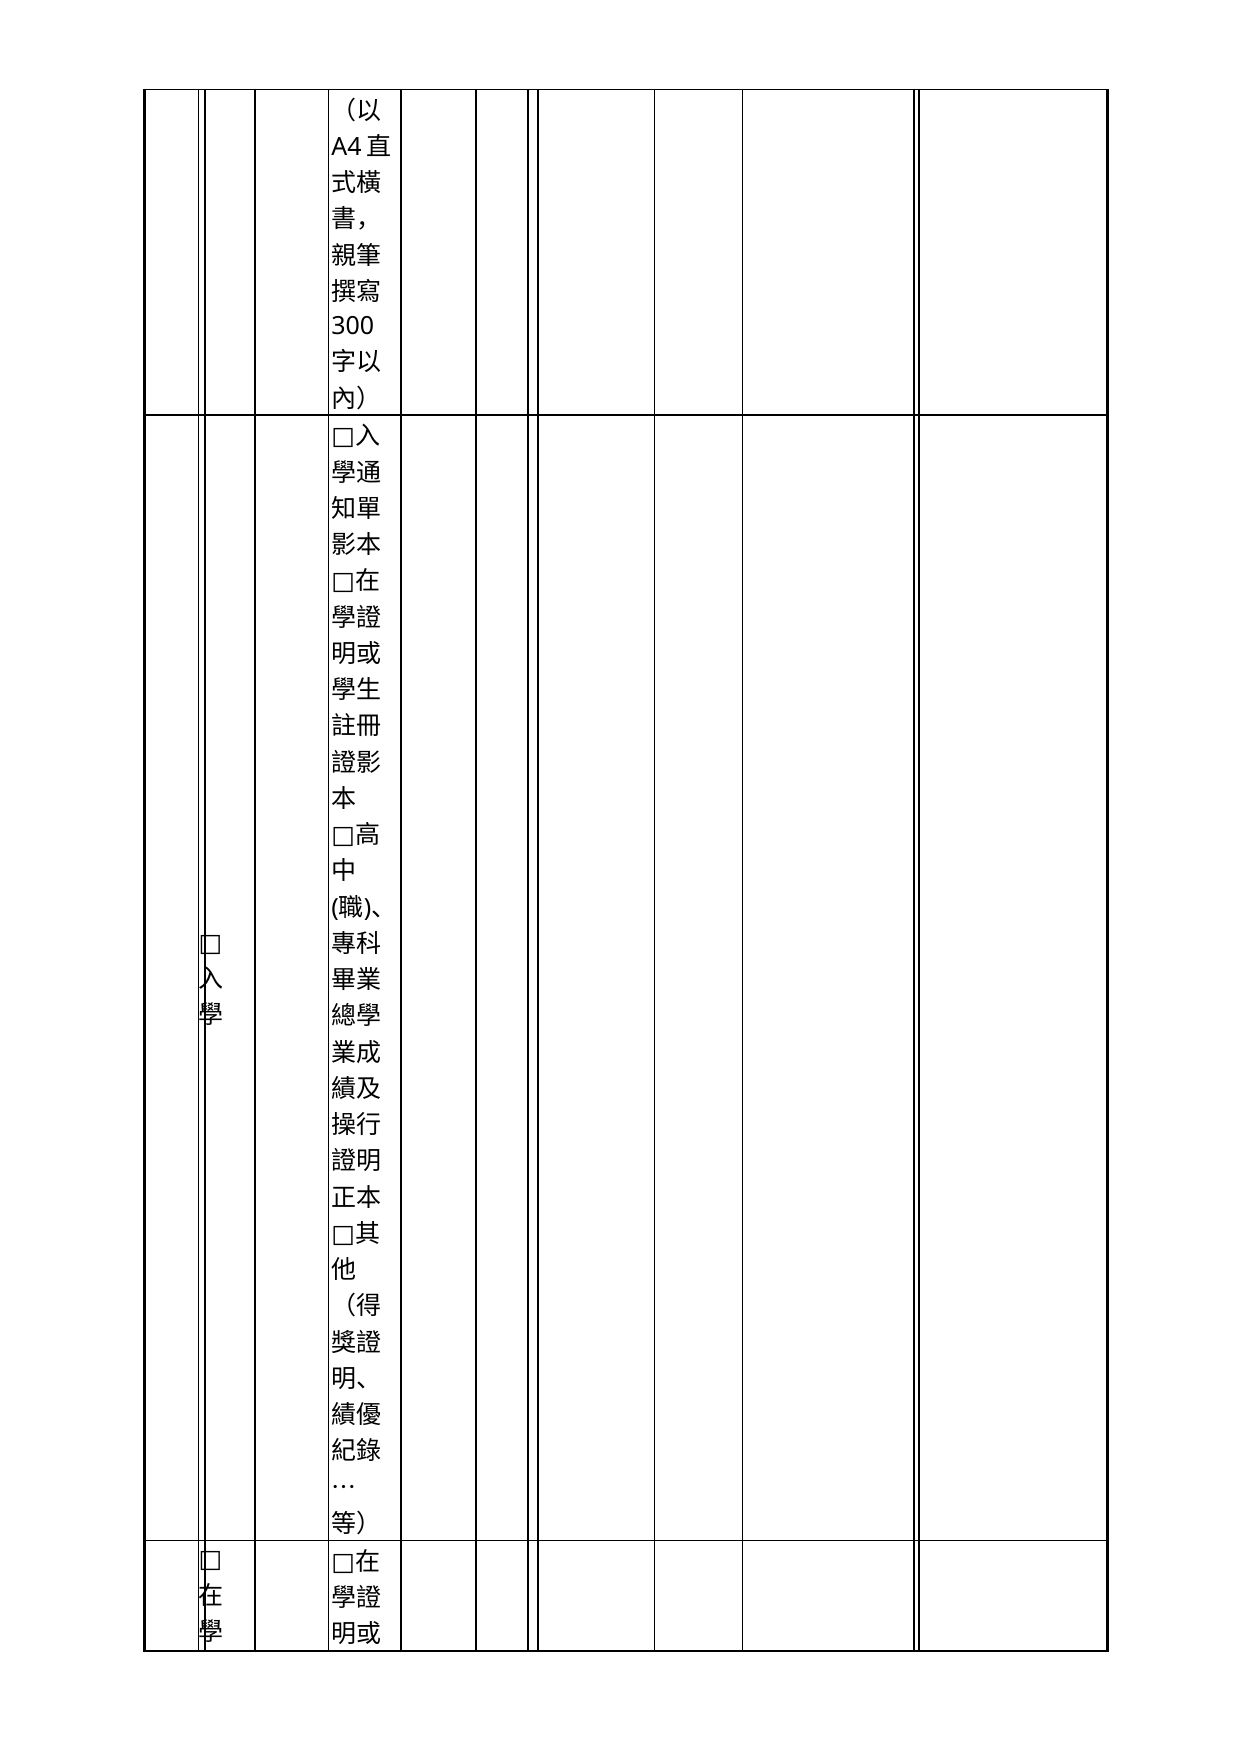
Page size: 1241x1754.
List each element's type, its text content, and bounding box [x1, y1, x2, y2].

table_cell □在學 [199, 1637, 204, 1650]
table_cell 基本資料 [199, 90, 204, 414]
table_cell [146, 90, 198, 414]
table_cell [477, 1541, 527, 1650]
table_cell [529, 1541, 537, 1650]
table_cell □入學通知單影本 □在學證明或學生註冊證影本 □高中(職)、專科畢業總學業成績及操行證明正本 □其他（得獎證明、績優紀錄…等） [329, 416, 400, 1539]
table_cell [655, 1541, 742, 1650]
table_cell [206, 936, 218, 953]
table_cell [743, 1541, 913, 1650]
table_cell [402, 416, 475, 1539]
table_cell □在學 [199, 1596, 204, 1635]
table_cell [402, 1541, 475, 1650]
table_cell □入學 [199, 1020, 204, 1539]
table_cell [529, 416, 537, 1539]
table_cell [146, 416, 198, 1539]
table_cell [529, 90, 537, 414]
table_cell □在學 [199, 1541, 204, 1596]
table_cell [206, 1541, 254, 1650]
table_cell □在學證明或 [329, 1541, 400, 1650]
table_cell [655, 416, 742, 1539]
table_cell [146, 1541, 198, 1650]
table_cell [477, 416, 527, 1539]
table_cell [402, 90, 475, 414]
table_cell [256, 1541, 328, 1650]
table_cell □入學 [199, 987, 204, 1018]
table_cell □入學 [199, 416, 204, 987]
table_cell [539, 90, 654, 414]
table_cell [256, 416, 328, 1539]
table_cell [206, 1552, 218, 1569]
table_cell [655, 90, 742, 414]
table_cell [743, 416, 913, 1539]
table_cell [920, 90, 1106, 414]
table_cell [920, 416, 1106, 1539]
table_cell [256, 90, 328, 414]
table_cell [920, 1541, 1106, 1650]
table_cell [539, 1541, 654, 1650]
table_cell [206, 416, 254, 1539]
table_cell [477, 90, 527, 414]
table_cell （以A4直式橫書，親筆撰寫300字以內） [329, 90, 400, 414]
table_cell [743, 90, 913, 414]
table_cell [206, 90, 254, 414]
table_cell [539, 416, 654, 1539]
